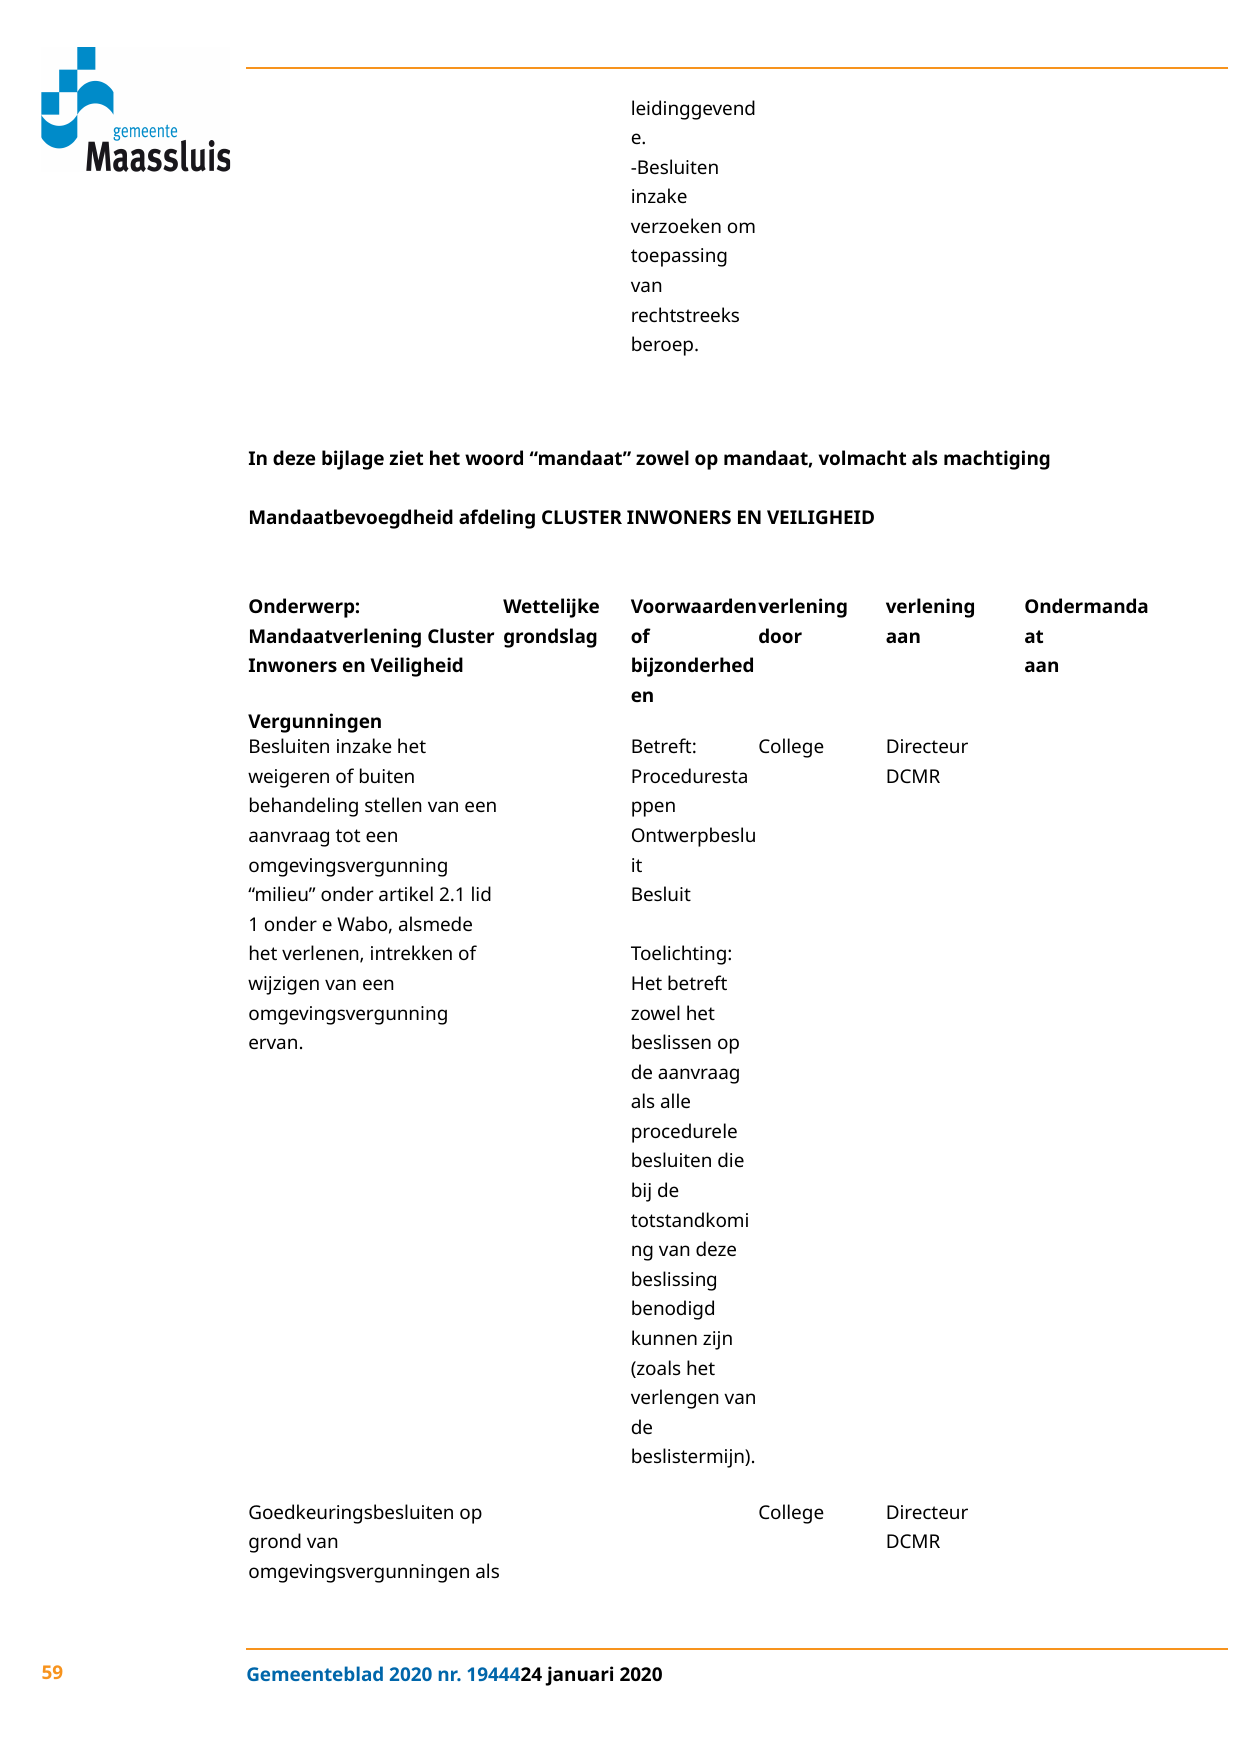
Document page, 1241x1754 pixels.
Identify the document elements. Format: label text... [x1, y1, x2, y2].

table_cell [631, 357, 758, 383]
table_cell [503, 734, 631, 1499]
table_cell [1024, 1499, 1152, 1584]
table_cell [503, 357, 631, 383]
table_cell Betreft: Procedurestappen Ontwerpbesluit Besluit Toelichting: Het betreft zowel het beslissen op de aanvraag als alle procedurele besluiten die bij de totstandkoming van deze beslissing benodigd kunnen zijn (zoals het verlengen van de beslistermijn). [631, 734, 758, 1499]
table_cell [631, 708, 758, 733]
table_header verlening aan [886, 593, 1024, 708]
table_cell Goedkeuringsbesluiten op grond van omgevingsvergunningen als [248, 1499, 503, 1584]
table_cell [886, 708, 1024, 733]
table_cell [1024, 734, 1152, 1499]
table_cell [1024, 708, 1152, 733]
table_cell [886, 357, 1024, 383]
table_header verlening door [758, 593, 886, 708]
table_header leidinggevende. -Besluiten inzake verzoeken om toepassing van rechtstreeks beroep. [631, 95, 758, 357]
table_cell Besluiten inzake het weigeren of buiten behandeling stellen van een aanvraag tot een omgevingsvergunning “milieu” onder artikel 2.1 lid 1 onder e Wabo, alsmede het verlenen, intrekken of wijzigen van een omgevingsvergunning ervan. [248, 734, 503, 1499]
table_cell [758, 708, 886, 733]
table_header [886, 95, 1024, 357]
table_cell [503, 708, 631, 733]
picture [41, 47, 231, 172]
table_cell [631, 1499, 758, 1584]
table_header Voorwaarden of bijzonderheden [631, 593, 758, 708]
picture [41, 47, 77, 92]
table_cell College [758, 1499, 886, 1584]
table_header Onderwerp: Mandaatverlening Cluster Inwoners en Veiligheid [248, 593, 503, 708]
table_header Ondermandaat aan [1024, 593, 1152, 708]
table_header [1024, 95, 1152, 357]
table_cell Directeur DCMR [886, 1499, 1024, 1584]
table_cell [503, 1499, 631, 1584]
table_header [248, 95, 503, 357]
table_header Wettelijke grondslag [503, 593, 631, 708]
table_header [758, 95, 886, 357]
text In deze bijlage ziet het woord “mandaat” zowel op mandaat, volmacht als machtiging [248, 445, 1152, 471]
table_header [503, 95, 631, 357]
table_cell Vergunningen [248, 708, 503, 733]
table_cell [758, 357, 886, 383]
table_cell College [758, 734, 886, 1499]
table_cell [248, 357, 503, 383]
text Mandaatbevoegdheid afdeling CLUSTER INWONERS EN VEILIGHEID [248, 504, 1152, 530]
table_cell Directeur DCMR [886, 734, 1024, 1499]
table_cell [1024, 357, 1152, 383]
